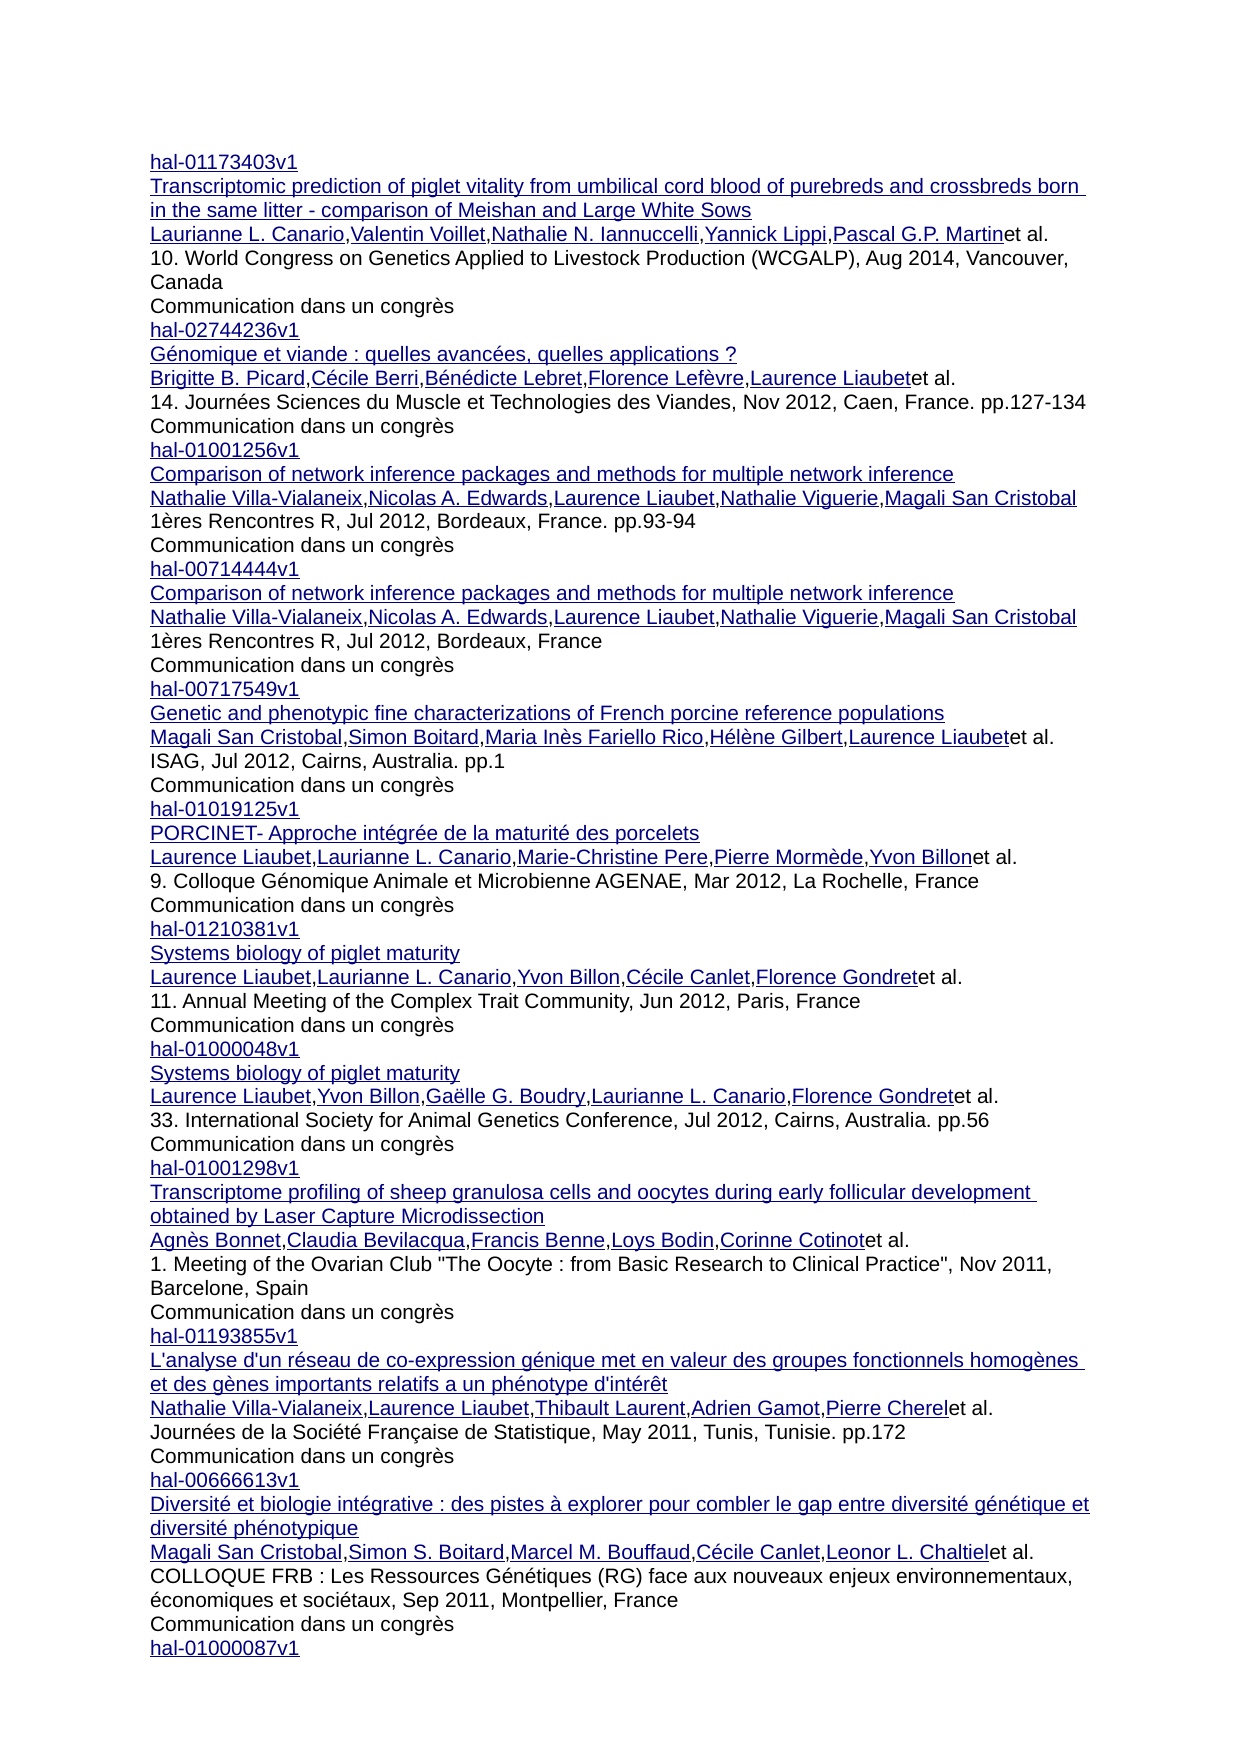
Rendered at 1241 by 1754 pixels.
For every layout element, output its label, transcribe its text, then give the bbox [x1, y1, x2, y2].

table_cell Systems biology of piglet maturity Laurence Liaubet,Yvon Billon,Gaëlle G. Boudry,Laurianne L. Canario,Florence Gondretet al. 33. International Society for Animal Genetics Conference, Jul 2012, Cairns, Australia. pp.56 Communication dans un congrès hal-01001298v1 [150, 1060, 1090, 1180]
table_cell Transcriptome profiling of sheep granulosa cells and oocytes during early follicular development obtained by Laser Capture Microdissection Agnès Bonnet,Claudia Bevilacqua,Francis Benne,Loys Bodin,Corinne Cotinotet al. 1. Meeting of the Ovarian Club "The Oocyte : from Basic Research to Clinical Practice", Nov 2011, Barcelone, Spain Communication dans un congrès hal-01193855v1 [150, 1180, 1090, 1348]
table_cell diversité phénotypique Magali San Cristobal,Simon S. Boitard,Marcel M. Bouffaud,Cécile Canlet,Leonor L. Chaltielet al. COLLOQUE FRB : Les Ressources Génétiques (RG) face aux nouveaux enjeux environnementaux, économiques et sociétaux, Sep 2011, Montpellier, France Communication dans un congrès hal-01000087v1 [150, 1514, 1090, 1659]
table_cell hal-01173403v1 [150, 150, 1090, 174]
table_cell Systems biology of piglet maturity Laurence Liaubet,Laurianne L. Canario,Yvon Billon,Cécile Canlet,Florence Gondretet al. 11. Annual Meeting of the Complex Trait Community, Jun 2012, Paris, France Communication dans un congrès hal-01000048v1 [150, 941, 1090, 1060]
table_cell PORCINET- Approche intégrée de la maturité des porcelets Laurence Liaubet,Laurianne L. Canario,Marie-Christine Pere,Pierre Mormède,Yvon Billonet al. 9. Colloque Génomique Animale et Microbienne AGENAE, Mar 2012, La Rochelle, France Communication dans un congrès hal-01210381v1 [150, 821, 1090, 941]
table_cell Comparison of network inference packages and methods for multiple network inference Nathalie Villa-Vialaneix,Nicolas A. Edwards,Laurence Liaubet,Nathalie Viguerie,Magali San Cristobal 1ères Rencontres R, Jul 2012, Bordeaux, France Communication dans un congrès hal-00717549v1 [150, 581, 1090, 701]
table_cell L'analyse d'un réseau de co-expression génique met en valeur des groupes fonctionnels homogènes et des gènes importants relatifs a un phénotype d'intérêt Nathalie Villa-Vialaneix,Laurence Liaubet,Thibault Laurent,Adrien Gamot,Pierre Cherelet al. Journées de la Société Française de Statistique, May 2011, Tunis, Tunisie. pp.172 Communication dans un congrès hal-00666613v1 [150, 1348, 1090, 1492]
table_cell Comparison of network inference packages and methods for multiple network inference Nathalie Villa-Vialaneix,Nicolas A. Edwards,Laurence Liaubet,Nathalie Viguerie,Magali San Cristobal 1ères Rencontres R, Jul 2012, Bordeaux, France. pp.93-94 Communication dans un congrès hal-00714444v1 [150, 461, 1090, 581]
table_cell Genetic and phenotypic fine characterizations of French porcine reference populations Magali San Cristobal,Simon Boitard,Maria Inès Fariello Rico,Hélène Gilbert,Laurence Liaubetet al. ISAG, Jul 2012, Cairns, Australia. pp.1 Communication dans un congrès hal-01019125v1 [150, 701, 1090, 821]
table_cell Transcriptomic prediction of piglet vitality from umbilical cord blood of purebreds and crossbreds born in the same litter - comparison of Meishan and Large White Sows Laurianne L. Canario,Valentin Voillet,Nathalie N. Iannuccelli,Yannick Lippi,Pascal G.P. Martinet al. 10. World Congress on Genetics Applied to Livestock Production (WCGALP), Aug 2014, Vancouver, Canada Communication dans un congrès hal-02744236v1 [150, 174, 1090, 342]
table_cell Diversité et biologie intégrative : des pistes à explorer pour combler le gap entre diversité génétique et [150, 1492, 1090, 1513]
table_cell Génomique et viande : quelles avancées, quelles applications ? Brigitte B. Picard,Cécile Berri,Bénédicte Lebret,Florence Lefèvre,Laurence Liaubetet al. 14. Journées Sciences du Muscle et Technologies des Viandes, Nov 2012, Caen, France. pp.127-134 Communication dans un congrès hal-01001256v1 [150, 342, 1090, 461]
